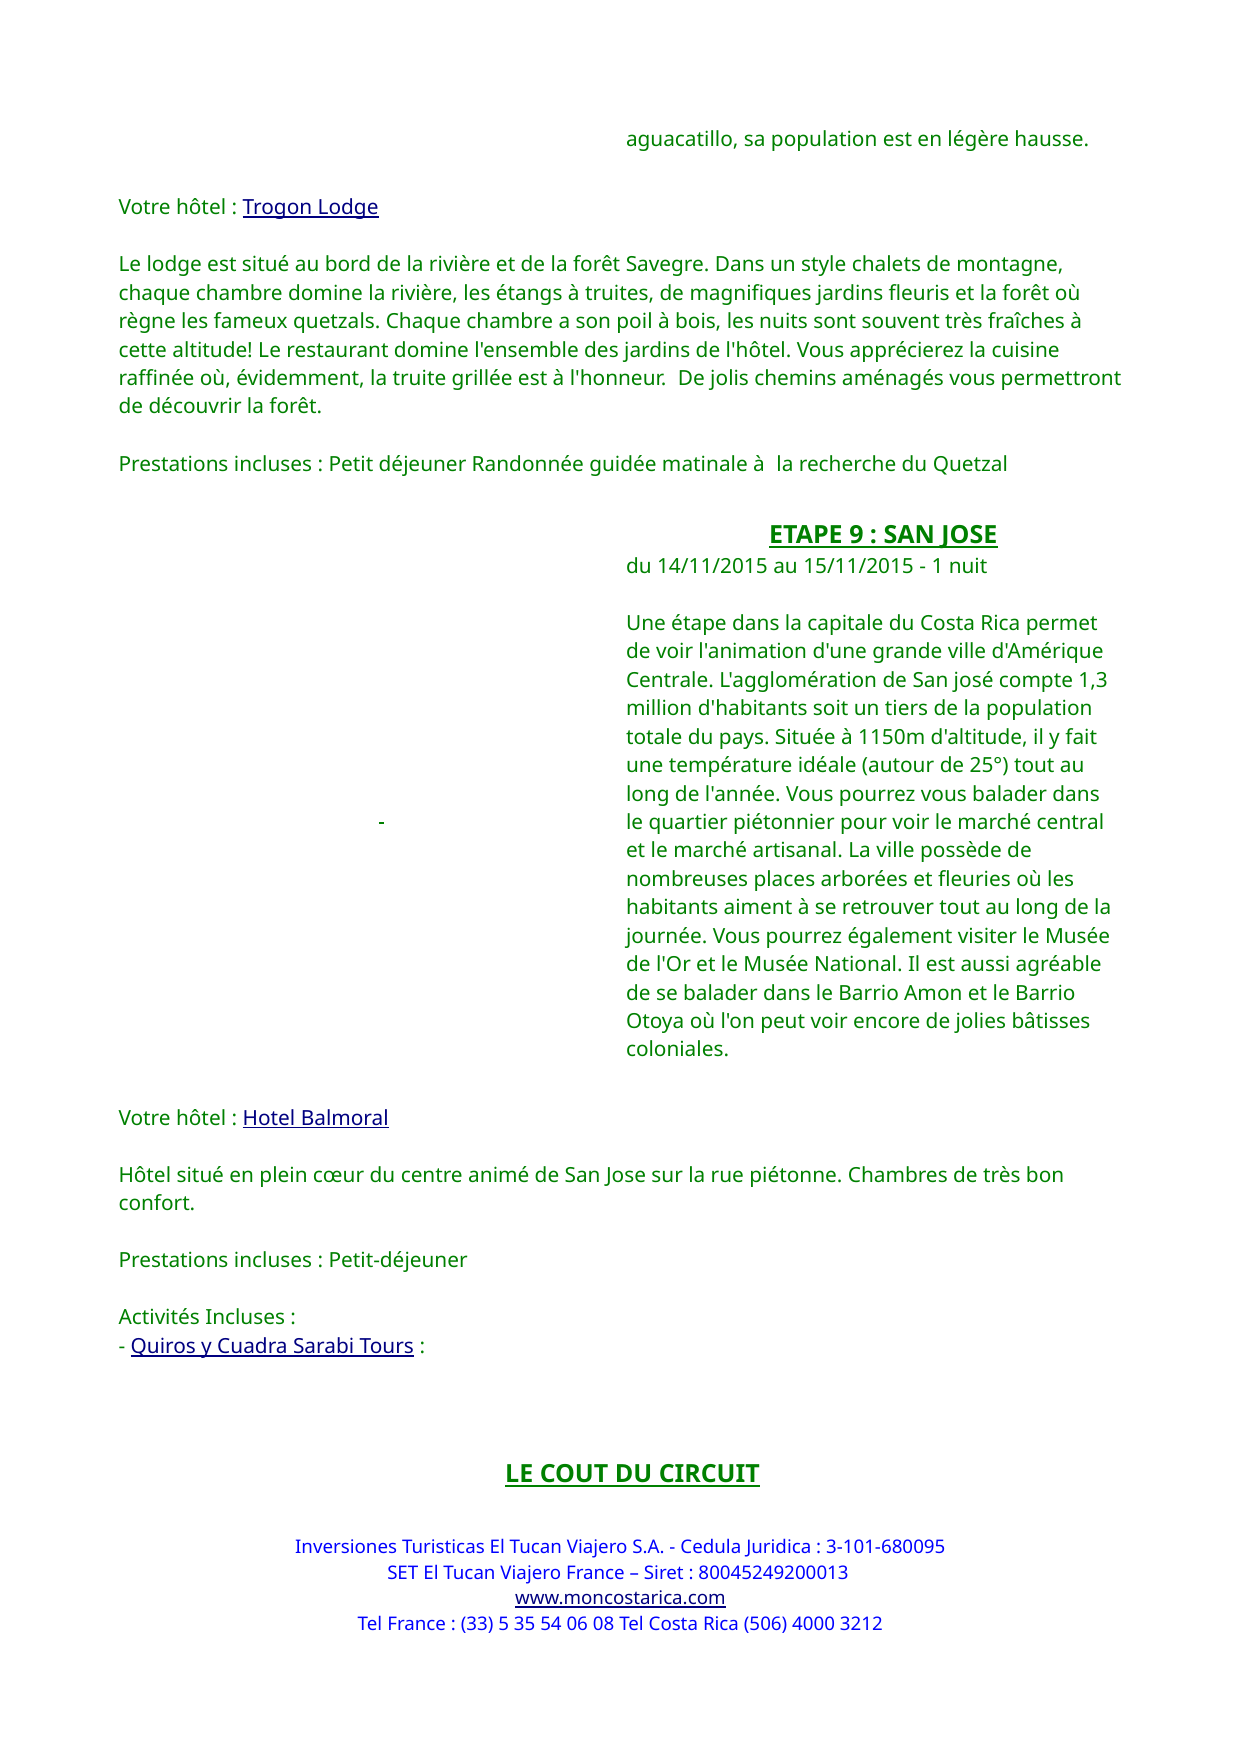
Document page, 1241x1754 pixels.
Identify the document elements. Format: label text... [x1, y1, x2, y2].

text Votre hôtel : Trogon Lodge [118, 192, 1122, 221]
table_header [118, 118, 620, 158]
text Le lodge est situé au bord de la rivière et de la forêt Savegre. Dans un style chalets de montagne, chaque chambre domine la rivière, les étangs à truites, de magnifiques jardins fleuris et la forêt où règne les fameux quetzals. Chaque chambre a son poil à bois, les nuits sont souvent très fraîches à cette altitude! Le restaurant domine l'ensemble des jardins de l'hôtel. Vous apprécierez la cuisine raffinée où, évidemment, la truite grillée est à l'honneur. De jolis chemins aménagés vous permettront de découvrir la forêt. [118, 249, 1122, 420]
text Votre hôtel : Hotel Balmoral [118, 1103, 1122, 1131]
text Prestations incluses : Petit-déjeuner [118, 1246, 1122, 1274]
text LE COUT DU CIRCUIT [118, 1456, 1146, 1490]
text Activités Incluses : [118, 1302, 1122, 1331]
text Hôtel situé en plein cœur du centre animé de San Jose sur la rue piétonne. Chambres de très bon confort. [118, 1160, 1122, 1217]
table_header aguacatillo, sa population est en légère hausse. [620, 118, 1122, 158]
table_header ETAPE 9 : SAN JOSE du 14/11/2015 au 15/11/2015 - 1 nuit Une étape dans la capitale du Costa Rica permet de voir l'animation d'une grande ville d'Amérique Centrale. L'agglomération de San josé compte 1,3 million d'habitants soit un tiers de la population totale du pays. Située à 1150m d'altitude, il y fait une température idéale (autour de 25°) tout au long de l'année. Vous pourrez vous balader dans le quartier piétonnier pour voir le marché central et le marché artisanal. La ville possède de nombreuses places arborées et fleuries où les habitants aiment à se retrouver tout au long de la journée. Vous pourrez également visiter le Musée de l'Or et le Musée National. Il est aussi agréable de se balader dans le Barrio Amon et le Barrio Otoya où l'on peut voir encore de jolies bâtisses coloniales. [620, 511, 1122, 1069]
table_header [118, 511, 620, 1069]
text Prestations incluses : Petit déjeuner Randonnée guidée matinale à la recherche du Quetzal [118, 449, 1122, 477]
text - Quiros y Cuadra Sarabi Tours : [118, 1331, 1122, 1359]
